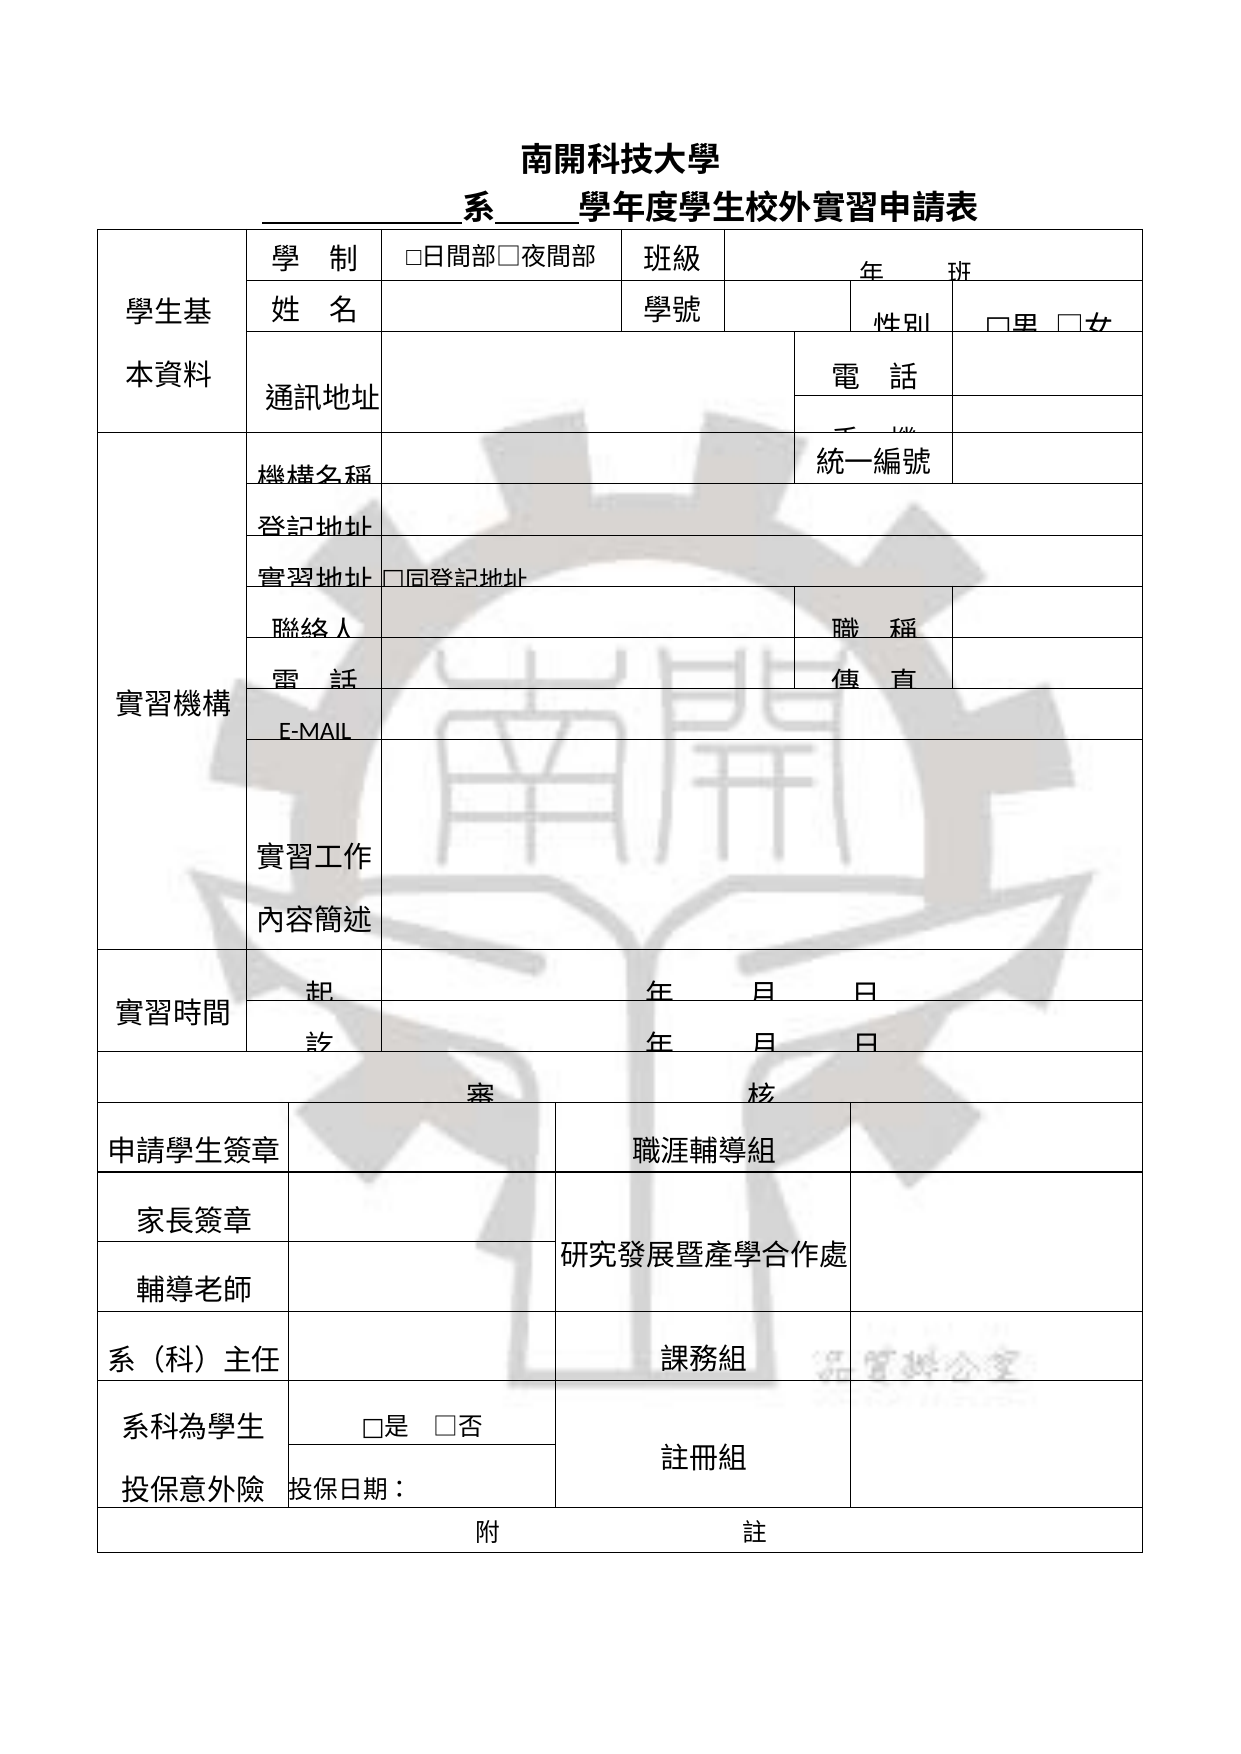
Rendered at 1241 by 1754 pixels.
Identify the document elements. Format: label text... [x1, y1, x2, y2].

table_header 年 班 [725, 230, 1142, 280]
table_header 學 制 [247, 230, 381, 280]
table_cell 性別 [851, 281, 952, 331]
text 南開科技大學 [59, 132, 1181, 181]
table_cell □是 □否 [289, 1429, 555, 1444]
table_cell 申請學生簽章 [98, 1103, 141, 1171]
table_cell 系科為學生 投保意外險 [98, 1381, 288, 1507]
table_cell 電 話 [795, 332, 952, 344]
table_cell [851, 1429, 1142, 1507]
table_cell 實習機構 [98, 433, 141, 949]
table_cell [725, 281, 850, 331]
table_cell 附 註 [98, 1508, 1142, 1552]
table_cell 投保日期： [289, 1445, 555, 1507]
table_cell 家長簽章 [98, 1173, 141, 1241]
table_cell 系（科）主任 [98, 1312, 141, 1380]
table_header 班級 [622, 230, 724, 280]
table_cell [953, 332, 1142, 344]
table_cell 審 核 [98, 1052, 141, 1102]
table_cell 輔導老師 [98, 1242, 141, 1311]
table_cell □男 □女 [953, 281, 1142, 331]
table_header □日間部□夜間部 [382, 230, 621, 280]
table_cell □是 □否 [436, 1429, 454, 1435]
table_cell □是 □否 [365, 1429, 381, 1437]
table_cell 通訊地址 [247, 332, 381, 344]
table_cell 實習時間 [98, 950, 141, 1051]
table_cell 姓 名 [247, 281, 381, 331]
table_cell [382, 332, 794, 344]
text 系 學年度學生校外實習申請表 [59, 181, 1181, 229]
table_cell 註冊組 [556, 1429, 850, 1507]
table_cell 學號 [622, 281, 724, 331]
table_header 學生基 本資料 [98, 230, 246, 432]
table_cell [382, 281, 621, 331]
